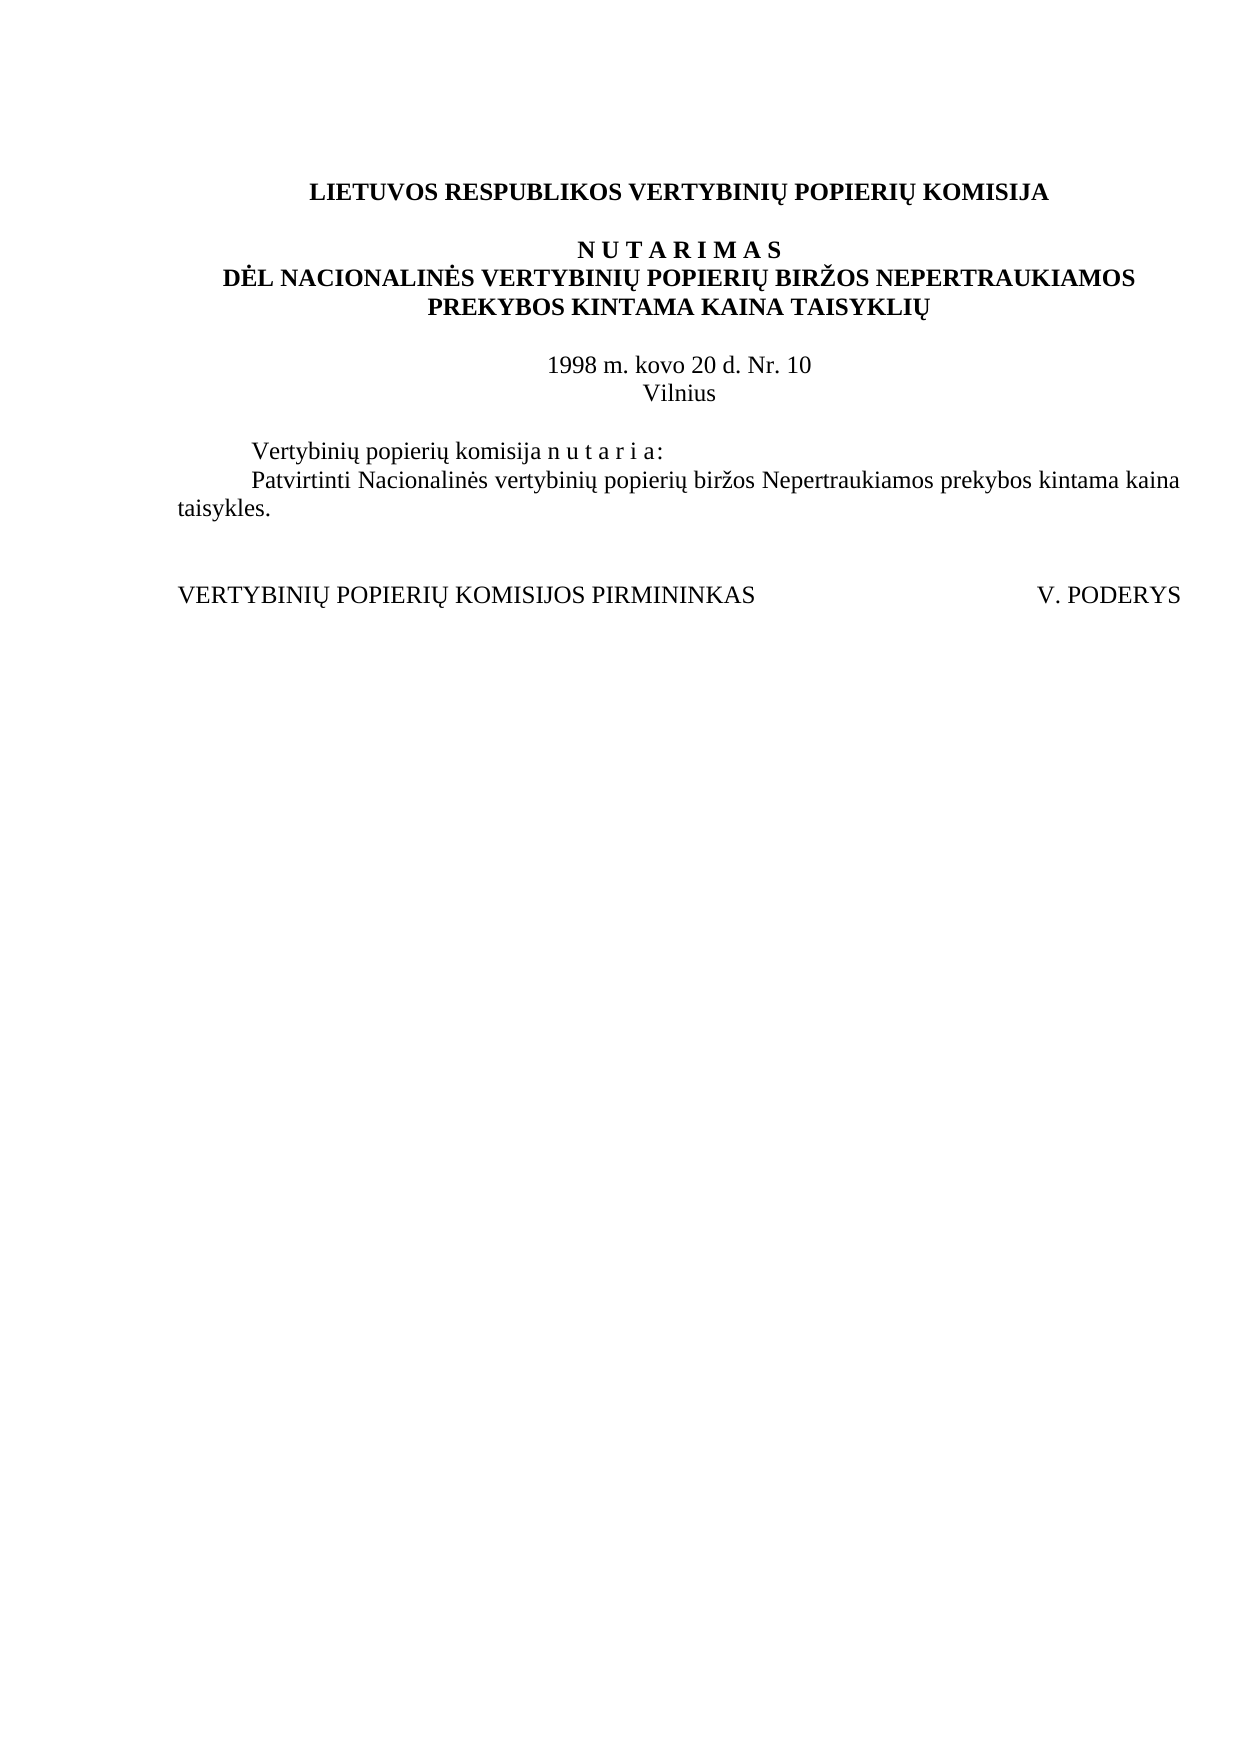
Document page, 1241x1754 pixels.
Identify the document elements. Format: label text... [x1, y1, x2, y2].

text 1998 m. kovo 20 d. Nr. 10 [177, 350, 1181, 378]
text LIETUVOS RESPUBLIKOS VERTYBINIŲ POPIERIŲ KOMISIJA [177, 177, 1181, 206]
text DĖL NACIONALINĖS VERTYBINIŲ POPIERIŲ BIRŽOS NEPERTRAUKIAMOS PREKYBOS KINTAMA KAINA TAISYKLIŲ [177, 263, 1181, 321]
text VERTYBINIŲ POPIERIŲ KOMISIJOS PIRMININKAS V. PODERYS [177, 580, 1181, 608]
text Vertybinių popierių komisija nutaria: [177, 436, 1181, 465]
text N U T A R I M A S [177, 235, 1181, 263]
text Patvirtinti Nacionalinės vertybinių popierių biržos Nepertraukiamos prekybos kintama kaina taisykles. [177, 465, 1181, 522]
text Vilnius [177, 378, 1181, 407]
